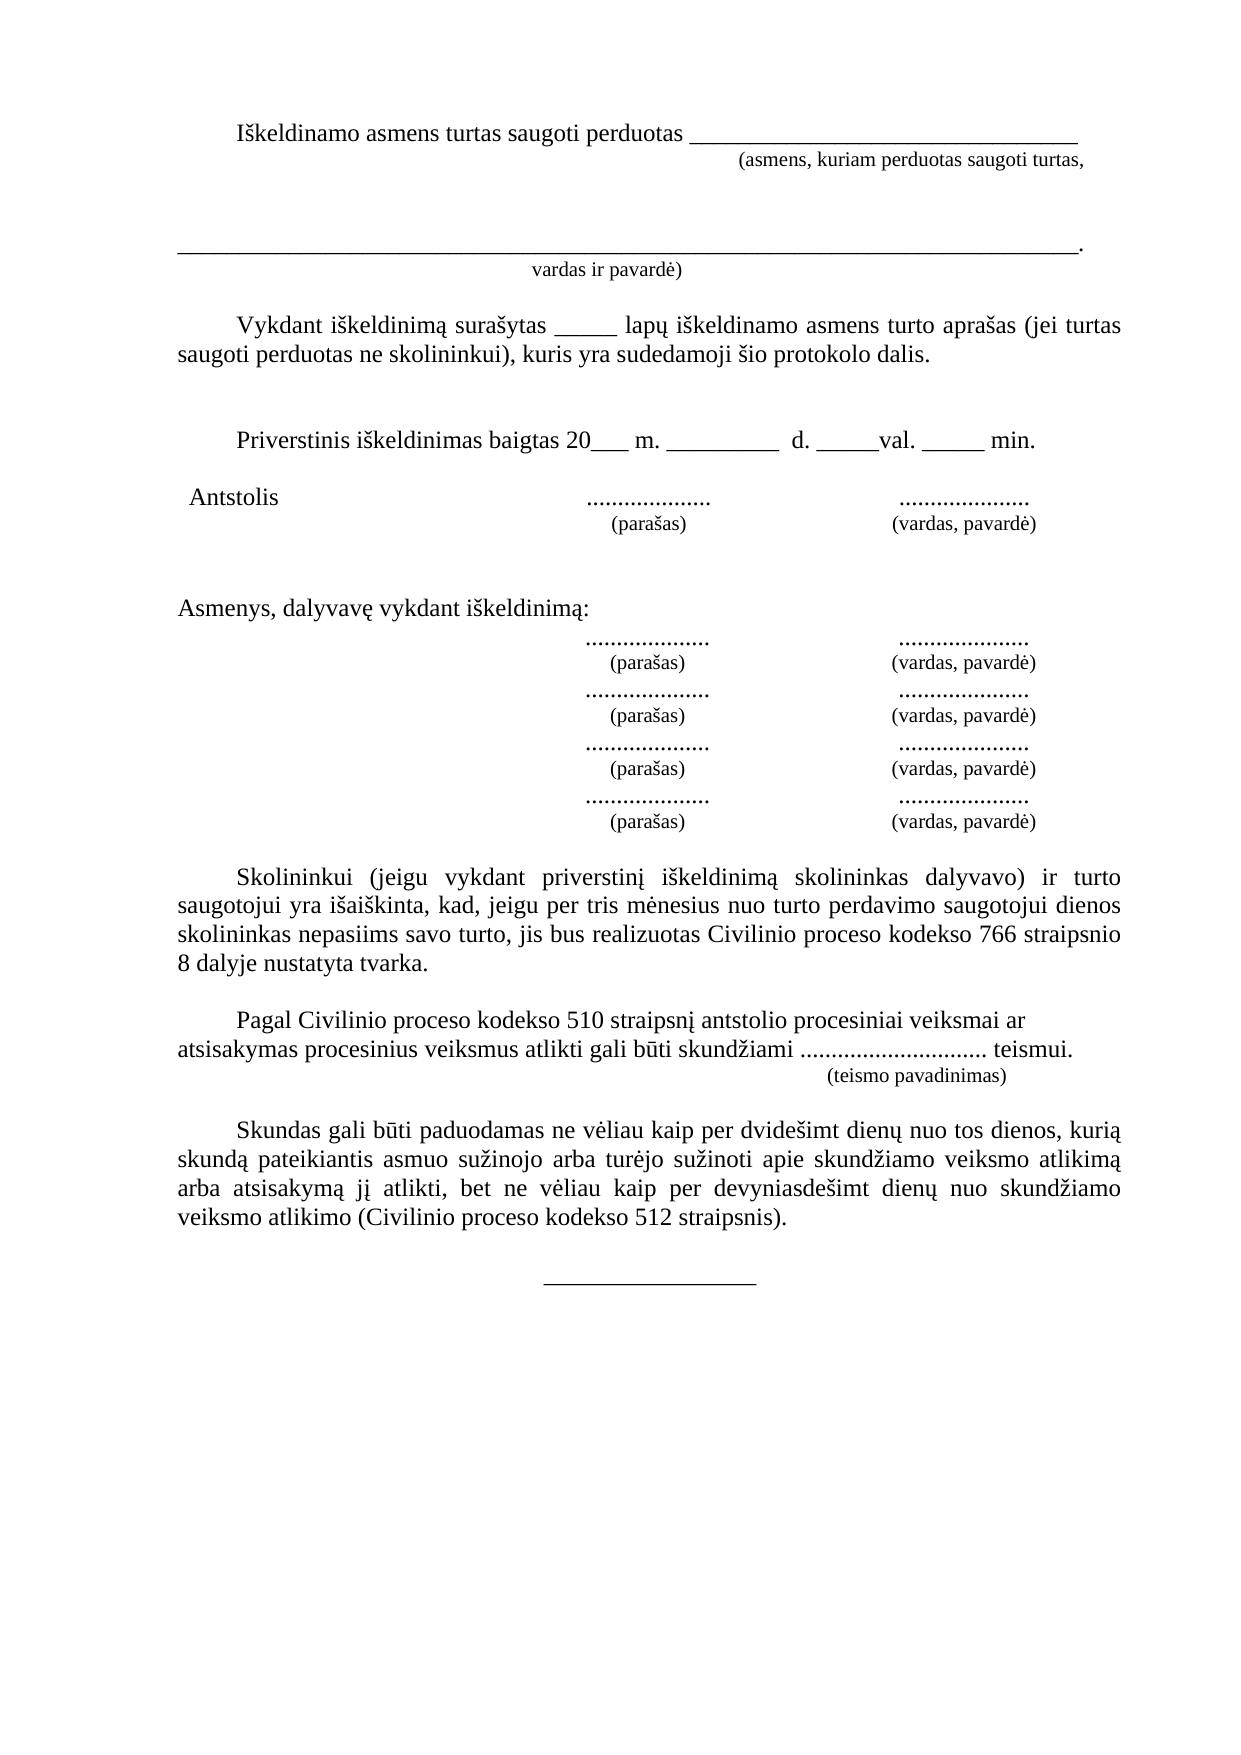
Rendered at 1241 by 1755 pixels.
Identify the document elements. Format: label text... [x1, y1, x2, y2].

table_header ..................... (vardas, pavardė) ..................... (vardas, pavardė) ..................... (vardas, pavardė) ..................... (vardas, pavardė) [805, 622, 1122, 833]
text vardas ir pavardė) [177, 257, 1122, 281]
text Asmenys, dalyvavę vykdant iškeldinimą: [177, 593, 1122, 622]
table_header ..................... (vardas, pavardė) [806, 483, 1122, 535]
text Skolininkui (jeigu vykdant priverstinį iškeldinimą skolininkas dalyvavo) ir turto saugotojui yra išaiškinta, kad, jeigu per tris mėnesius nuo turto perdavimo saugotojui dienos skolininkas nepasiims savo turto, jis bus realizuotas Civilinio proceso kodekso 766 straipsnio 8 dalyje nustatyta tvarka. [177, 862, 1122, 977]
text (asmens, kuriam perduotas saugoti turtas, [177, 147, 1122, 171]
text atsisakymas procesinius veiksmus atlikti gali būti skundžiami .............................. teismui. [177, 1034, 1122, 1063]
text Skundas gali būti paduodamas ne vėliau kaip per dvidešimt dienų nuo tos dienos, kurią skundą pateikiantis asmuo sužinojo arba turėjo sužinoti apie skundžiamo veiksmo atlikimą arba atsisakymą jį atlikti, bet ne vėliau kaip per devyniasdešimt dienų nuo skundžiamo veiksmo atlikimo (Civilinio proceso kodekso 512 straipsnis). [177, 1116, 1122, 1231]
table_header .................... (parašas) .................... (parašas) .................... (parašas) .................... (parašas) [489, 622, 805, 833]
text Vykdant iškeldinimą surašytas _____ lapų iškeldinamo asmens turto aprašas (jei turtas saugoti perduotas ne skolininkui), kuris yra sudedamoji šio protokolo dalis. [177, 310, 1122, 367]
table_header [177, 622, 489, 833]
text _ . [177, 228, 1122, 257]
table_header Antstolis [177, 483, 491, 535]
table_header .................... (parašas) [491, 483, 806, 535]
text Iškeldinamo asmens turtas saugoti perduotas [177, 118, 1122, 147]
text Priverstinis iškeldinimas baigtas 20___ m. _________ d. _____val. _____ min. [177, 425, 1122, 454]
text _________________ [177, 1259, 1122, 1288]
text Pagal Civilinio proceso kodekso 510 straipsnį antstolio procesiniai veiksmai ar [177, 1005, 1122, 1034]
text (teismo pavadinimas) [177, 1063, 1122, 1087]
